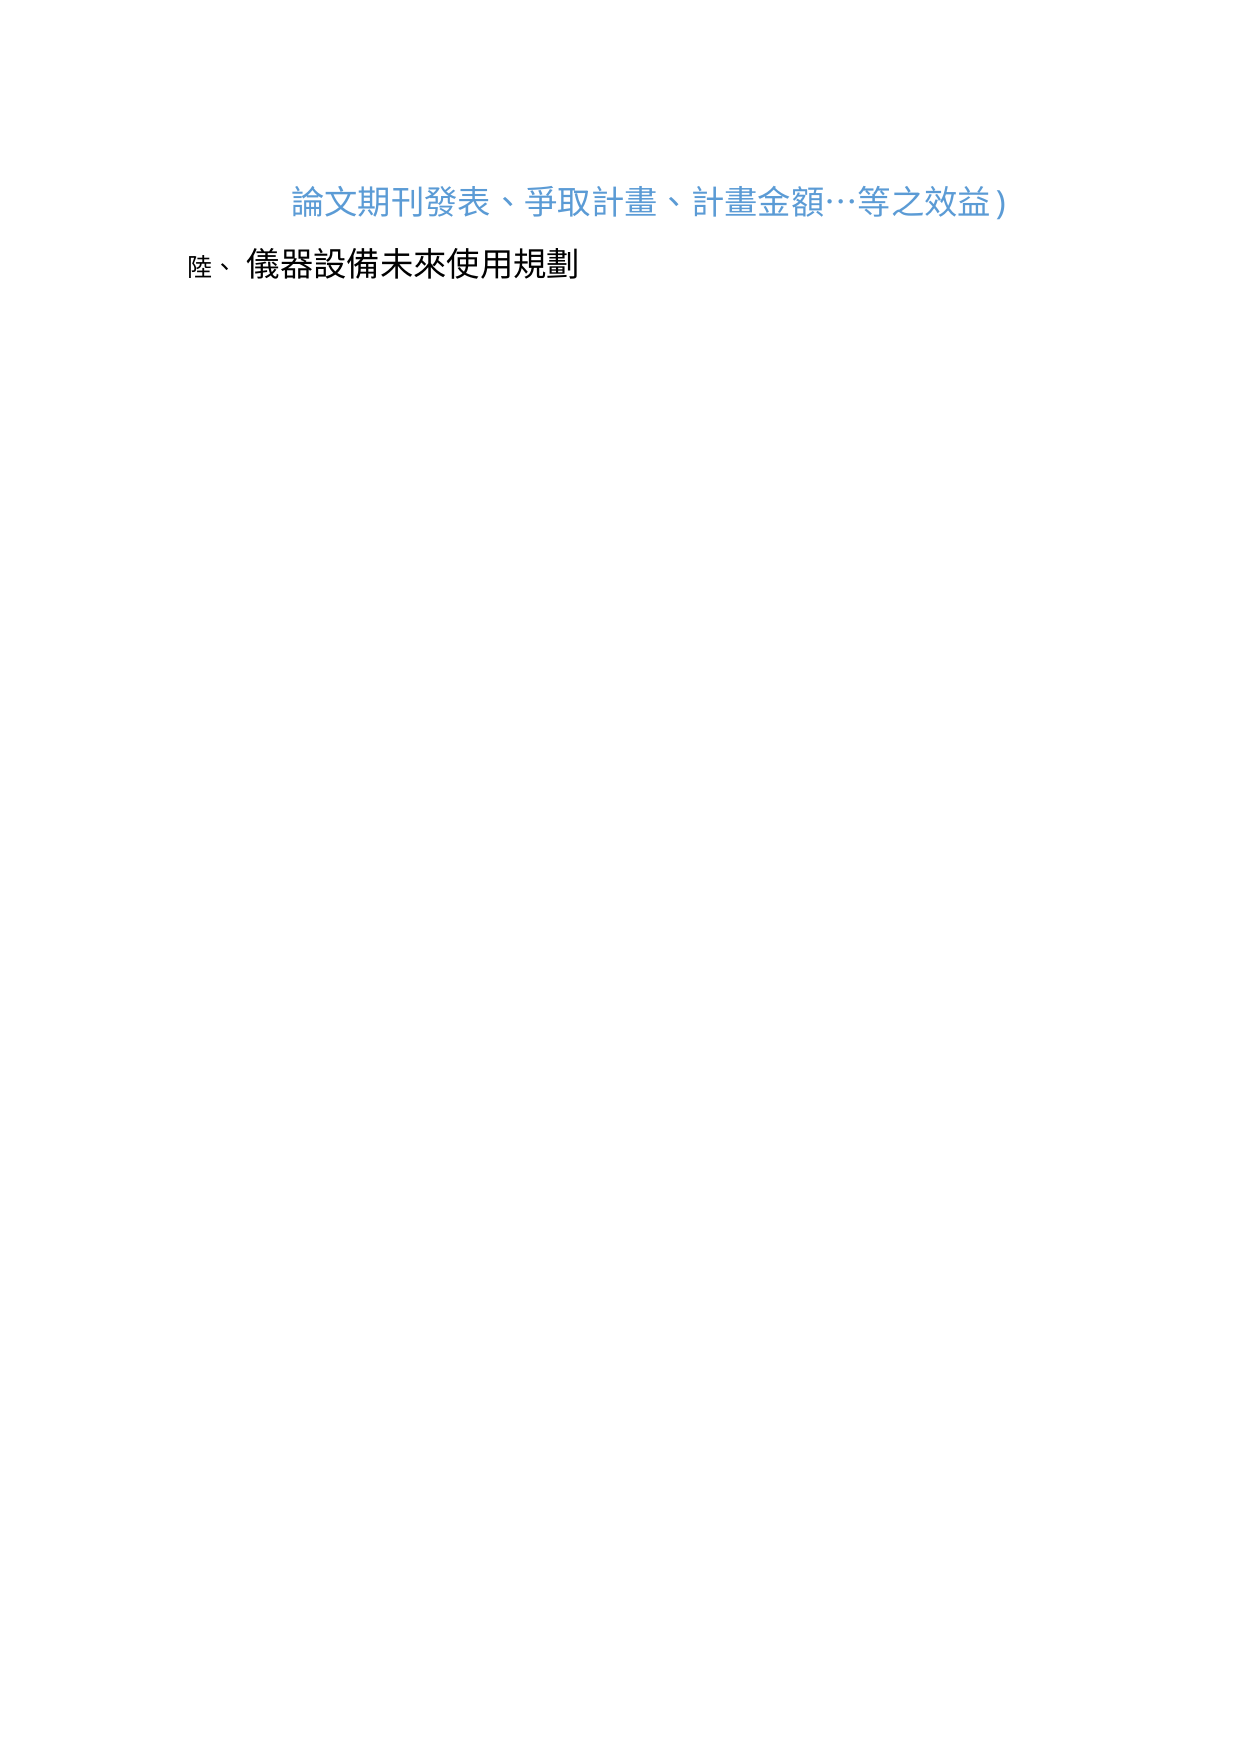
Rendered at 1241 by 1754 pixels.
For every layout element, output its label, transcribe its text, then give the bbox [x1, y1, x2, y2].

list 儀器設備使用情形及補助效益(含對研究環境的提升、論文期刊發表、爭取計畫、計畫金額…等之效益) [187, 158, 1053, 221]
list 儀器設備未來使用規劃 [187, 221, 1053, 283]
